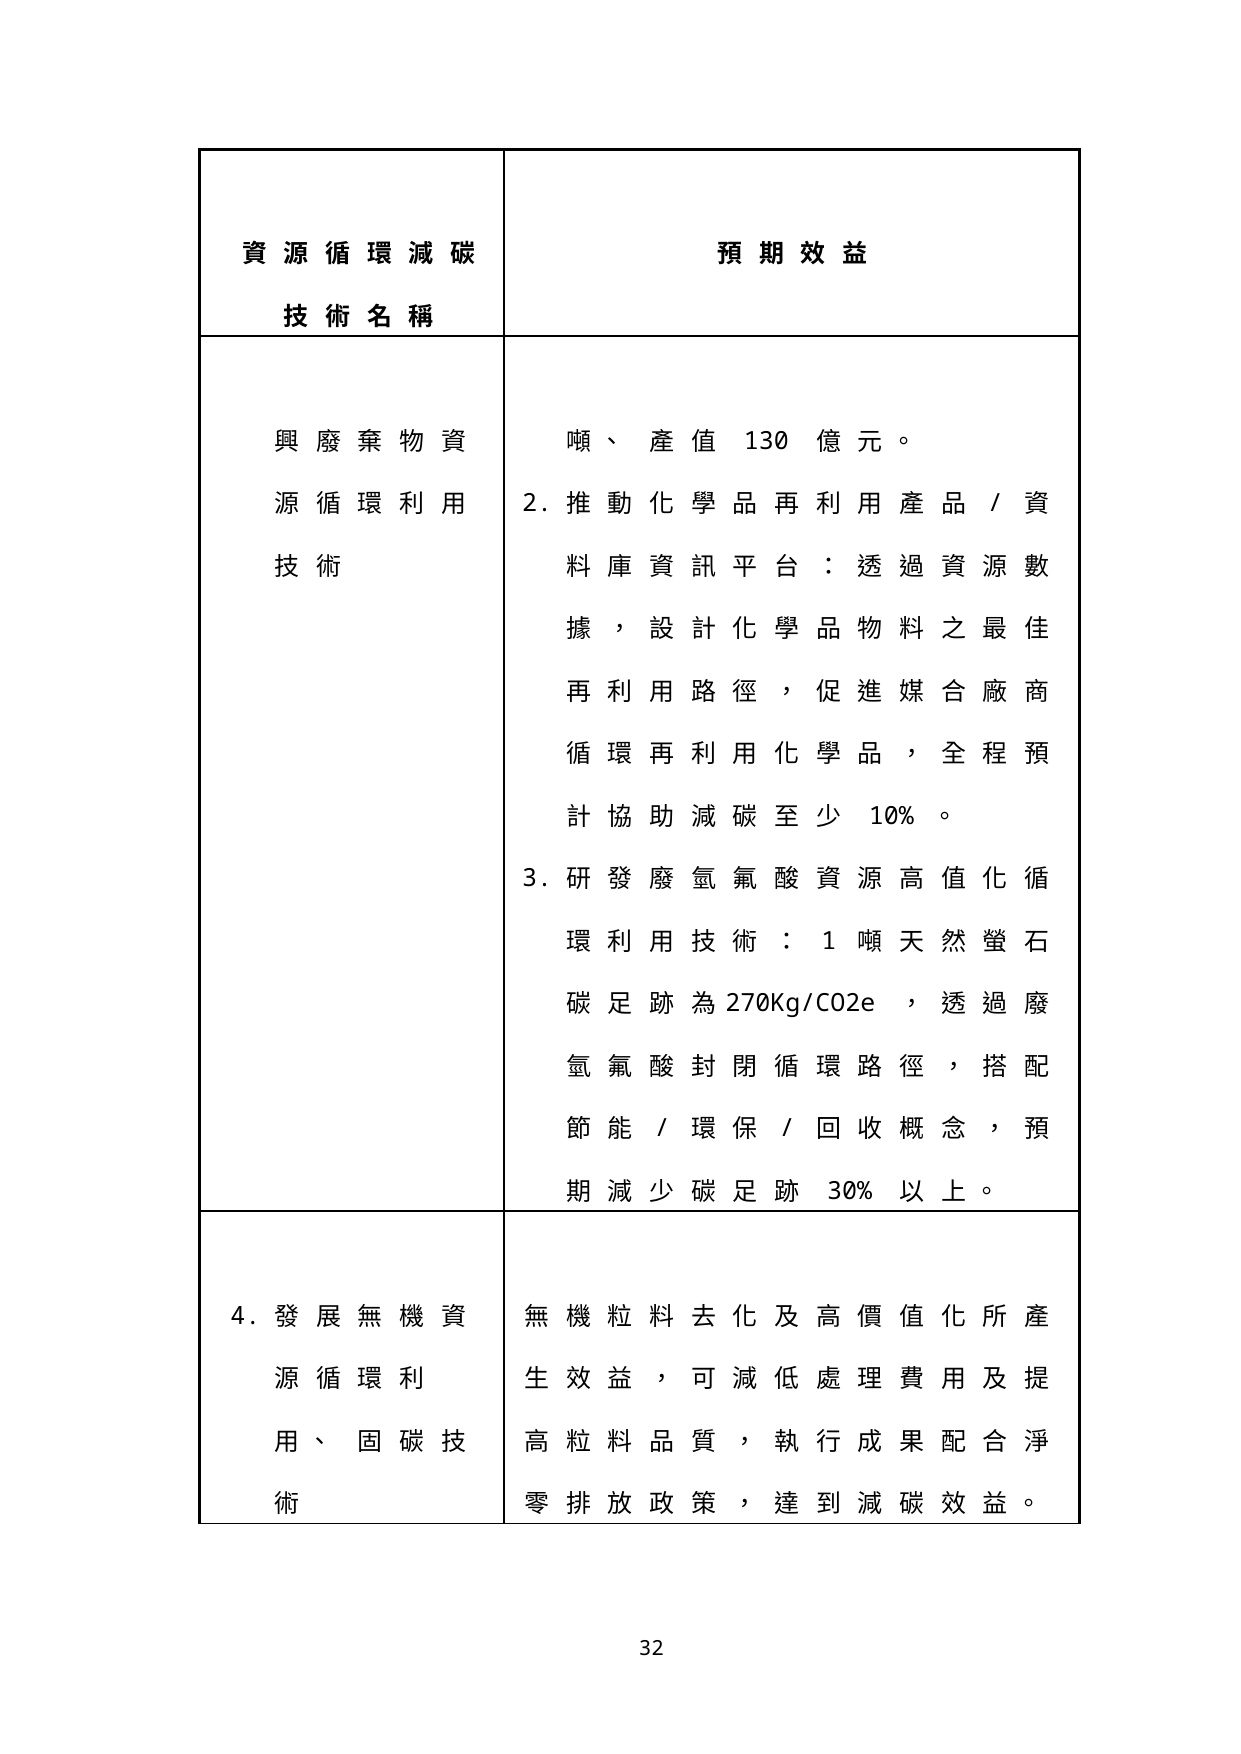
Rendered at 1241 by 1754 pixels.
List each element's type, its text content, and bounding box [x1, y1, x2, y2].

table_header 資源循環減碳技術名稱 [201, 151, 503, 335]
table_cell 無機粒料去化及高價值化所產生效益，可減低處理費用及提高粒料品質，執行成果配合淨零排放政策，達到減碳效益。 [505, 1212, 1078, 1523]
table_cell 噸、產值130億元。 2.推動化學品再利用產品/資料庫資訊平台：透過資源數據，設計化學品物料之最佳再利用路徑，促進媒合廠商循環再利用化學品，全程預計協助減碳至少10%。 3.研發廢氫氟酸資源高值化循環利用技術：1噸天然螢石碳足跡為270Kg/CO2e ，透過廢氫氟酸封閉循環路徑，搭配節能/環保/回收概念，預期減少碳足跡30%以上。 [505, 337, 1078, 1210]
table_cell 興廢棄物資源循環利用技術 [201, 337, 503, 1210]
table_cell 4.發展無機資源循環利用、固碳技術 [201, 1212, 503, 1523]
table_header 預期效益 [505, 151, 1078, 335]
